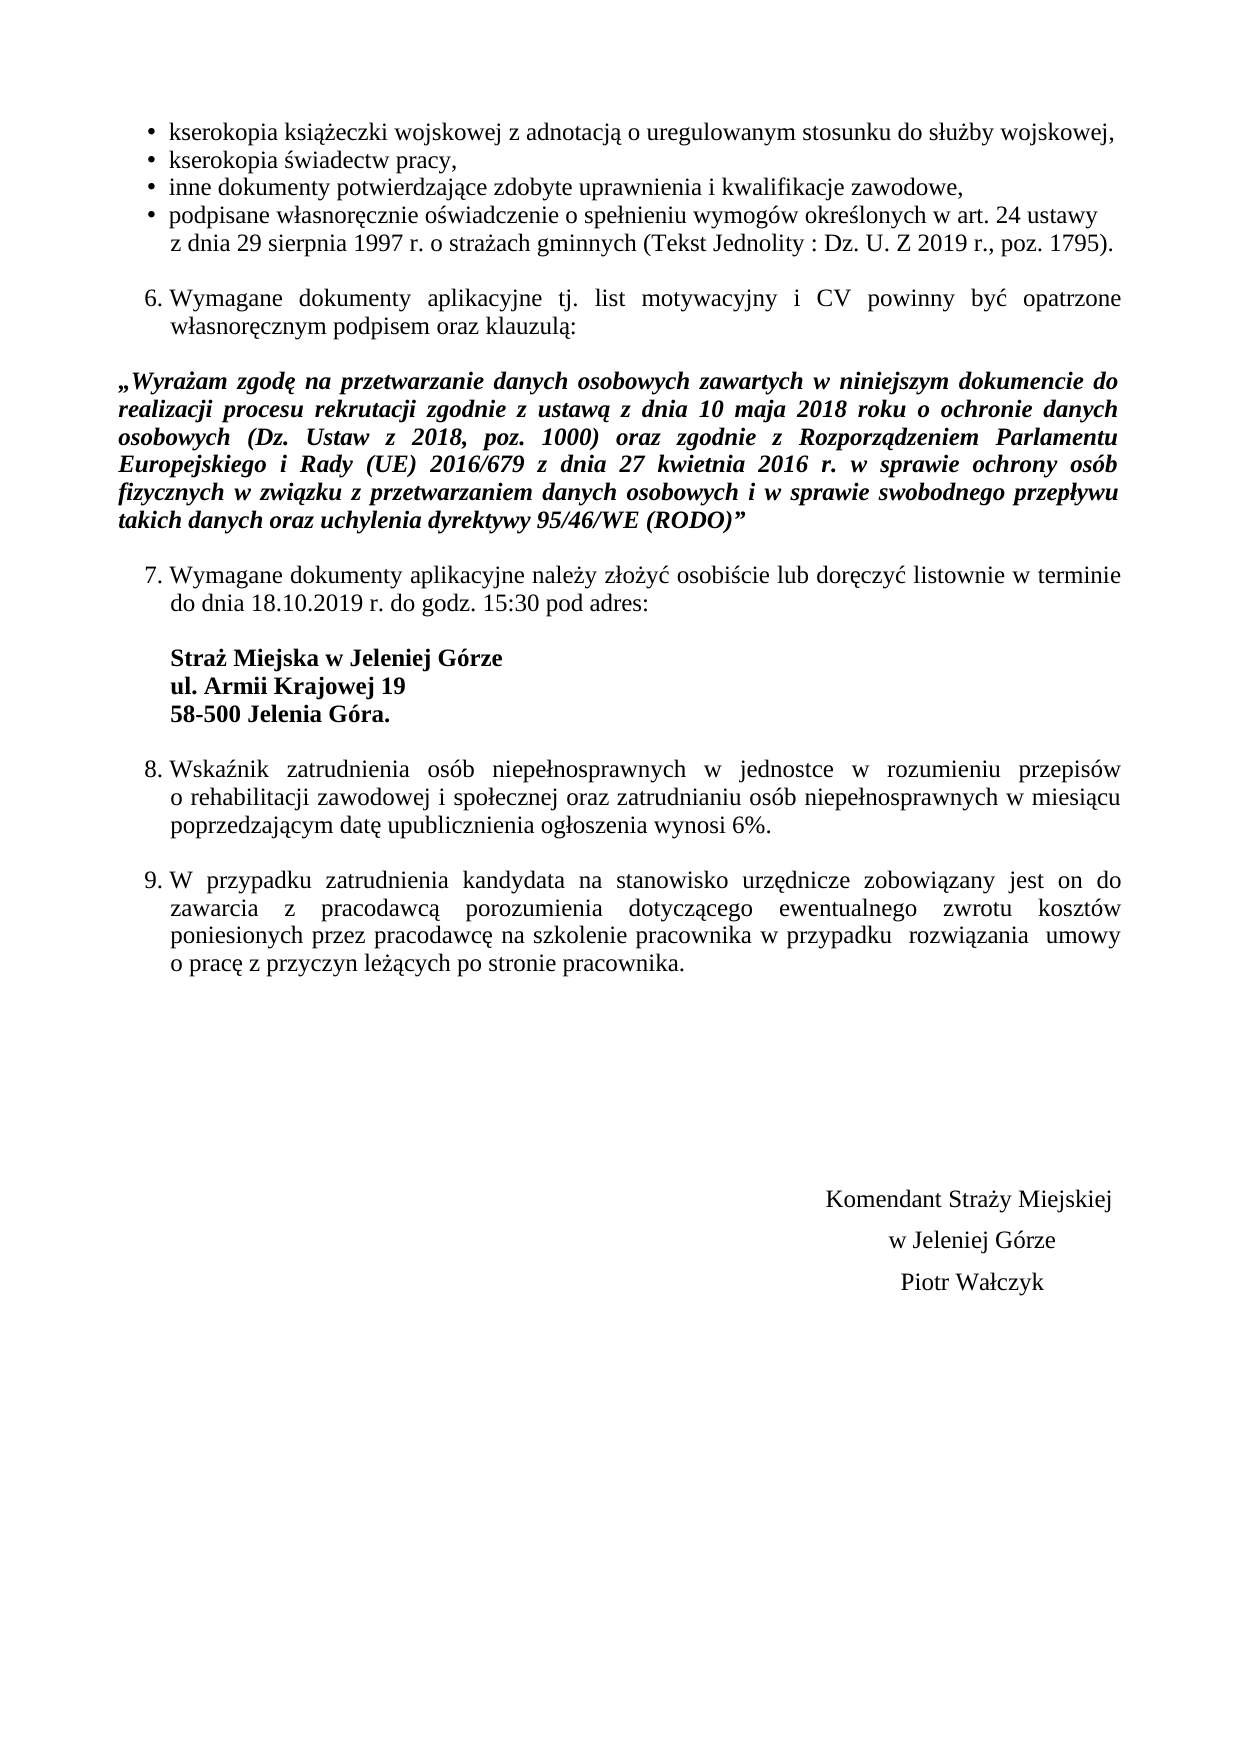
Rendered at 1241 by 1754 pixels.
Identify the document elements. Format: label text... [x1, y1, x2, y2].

list Wymagane dokumenty aplikacyjne należy złożyć osobiście lub doręczyć listownie w terminie do dnia 18.10.2019 r. do godz. 15:30 pod adres: [144, 561, 1122, 617]
list Wskaźnik zatrudnienia osób niepełnosprawnych w jednostce w rozumieniu przepisów o rehabilitacji zawodowej i społecznej oraz zatrudnianiu osób niepełnosprawnych w miesiącu poprzedzającym datę upublicznienia ogłoszenia wynosi 6%. [144, 755, 1122, 838]
list Wymagane dokumenty aplikacyjne tj. list motywacyjny i CV powinny być opatrzone własnoręcznym podpisem oraz klauzulą: [144, 284, 1122, 340]
list W przypadku zatrudnienia kandydata na stanowisko urzędnicze zobowiązany jest on do zawarcia z pracodawcą porozumienia dotyczącego ewentualnego zwrotu kosztów poniesionych przez pracodawcę na szkolenie pracownika w przypadku rozwiązania umowy o pracę z przyczyn leżących po stronie pracownika. [144, 866, 1122, 977]
list Komendant Straży Miejskiej [822, 1185, 1122, 1213]
list Piotr Wałczyk [822, 1268, 1122, 1296]
list inne dokumenty potwierdzające zdobyte uprawnienia i kwalifikacje zawodowe, [147, 173, 1122, 201]
text „Wyrażam zgodę na przetwarzanie danych osobowych zawartych w niniejszym dokumencie do realizacji procesu rekrutacji zgodnie z ustawą z dnia 10 maja 2018 roku o ochronie danych osobowych (Dz. Ustaw z 2018, poz. 1000) oraz zgodnie z Rozporządzeniem Parlamentu Europejskiego i Rady (UE) 2016/679 z dnia 27 kwietnia 2016 r. w sprawie ochrony osób fizycznych w związku z przetwarzaniem danych osobowych i w sprawie swobodnego przepływu takich danych oraz uchylenia dyrektywy 95/46/WE (RODO)” [118, 367, 1122, 534]
list kserokopia świadectw pracy, [147, 146, 1122, 173]
list kserokopia książeczki wojskowej z adnotacją o uregulowanym stosunku do służby wojskowej, [147, 118, 1122, 146]
list ul. Armii Krajowej 19 [144, 672, 1122, 700]
list podpisane własnoręcznie oświadczenie o spełnieniu wymogów określonych w art. 24 ustawy z dnia 29 sierpnia 1997 r. o strażach gminnych (Tekst Jednolity : Dz. U. Z 2019 r., poz. 1795). [147, 201, 1122, 257]
list w Jeleniej Górze [822, 1226, 1122, 1254]
list Straż Miejska w Jeleniej Górze [144, 644, 1122, 672]
list 58-500 Jelenia Góra. [144, 700, 1122, 728]
